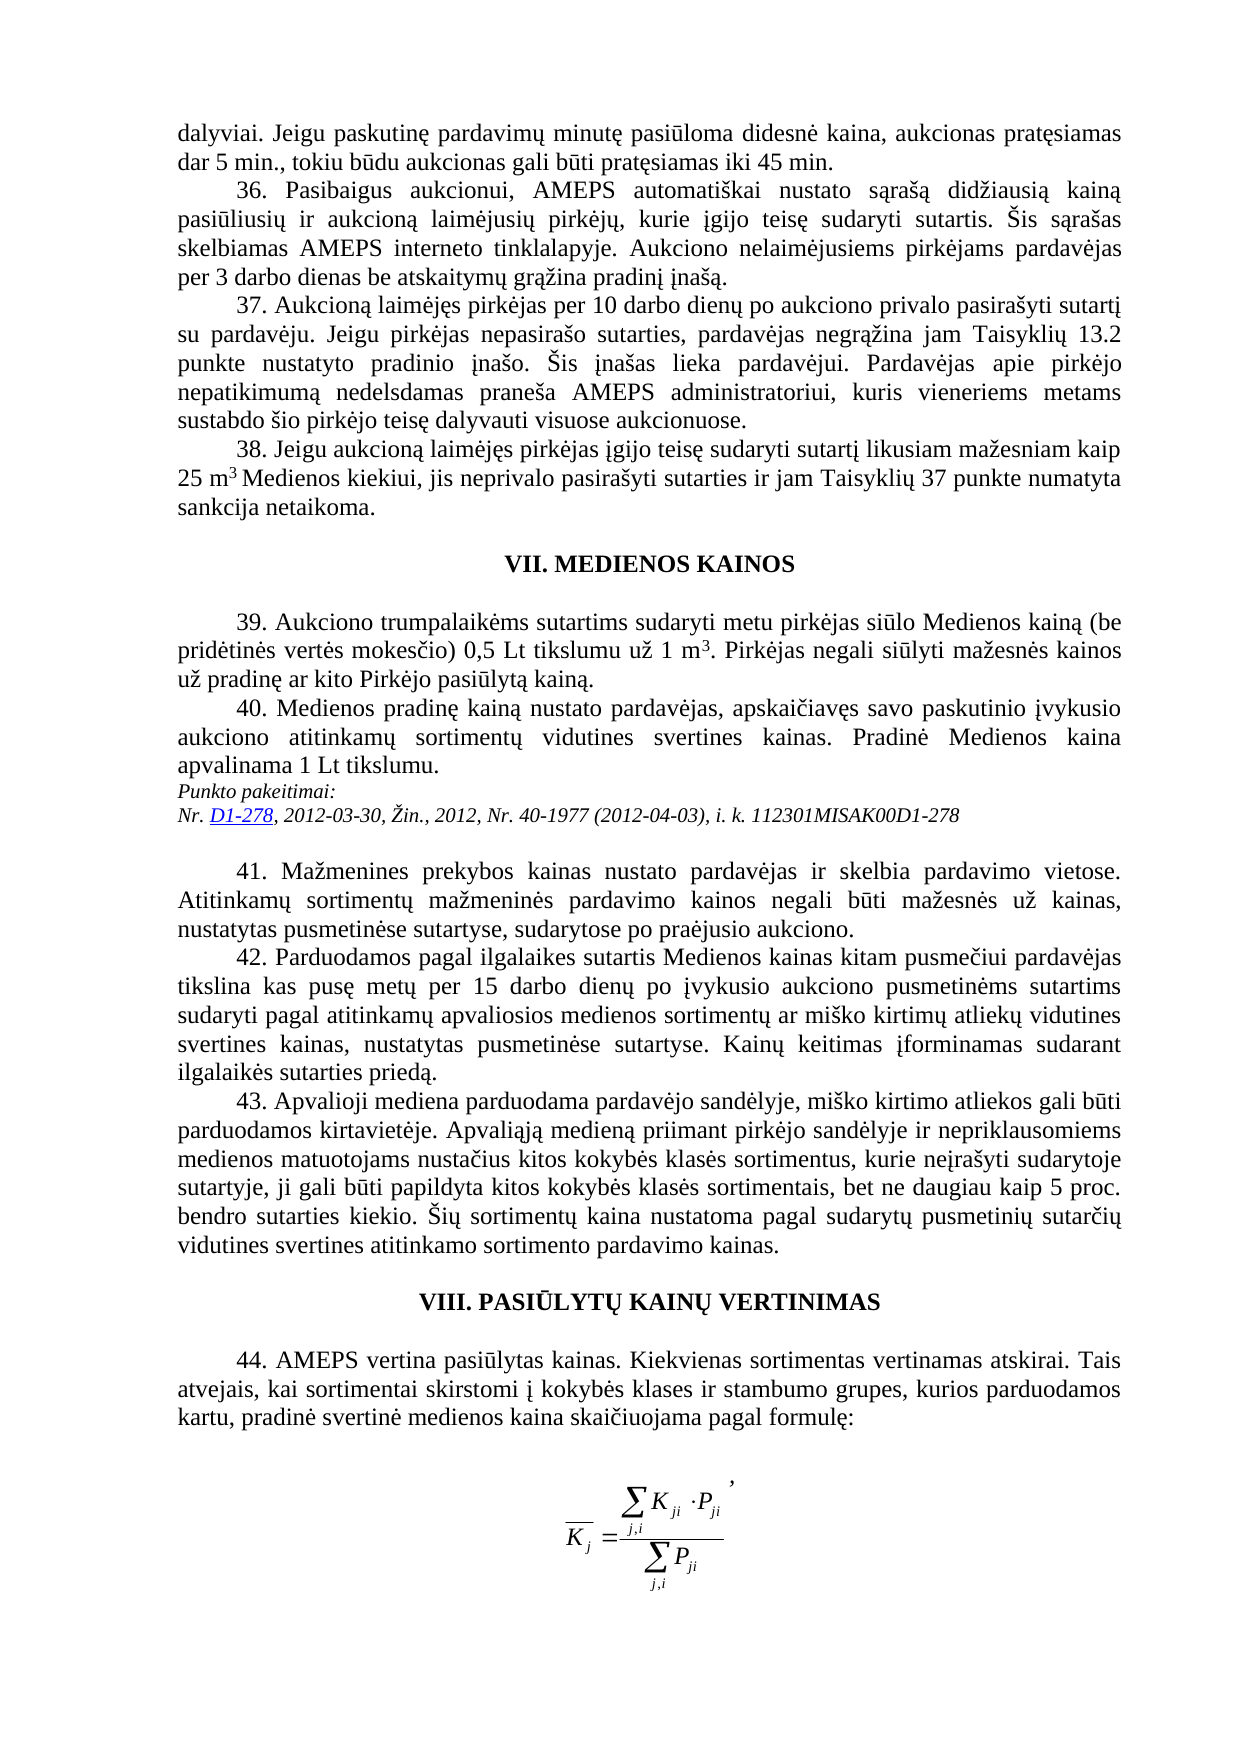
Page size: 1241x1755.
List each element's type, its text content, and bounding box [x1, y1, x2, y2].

text 41. Mažmenines prekybos kainas nustato pardavėjas ir skelbia pardavimo vietose. Atitinkamų sortimentų mažmeninės pardavimo kainos negali būti mažesnės už kainas, nustatytas pusmetinėse sutartyse, sudarytose po praėjusio aukciono. [177, 856, 1122, 942]
text VID Kj=(SUMA(j,i)(Kji*Pji))/(SUMA(j,i)Pji), [177, 1460, 1122, 1597]
text 40. Medienos pradinę kainą nustato pardavėjas, apskaičiavęs savo paskutinio įvykusio aukciono atitinkamų sortimentų vidutines svertines kainas. Pradinė Medienos kaina apvalinama 1 Lt tikslumu. [177, 693, 1122, 779]
text dalyviai. Jeigu paskutinę pardavimų minutę pasiūloma didesnė kaina, aukcionas pratęsiamas dar 5 min., tokiu būdu aukcionas gali būti pratęsiamas iki 45 min. [177, 118, 1122, 176]
text 38. Jeigu aukcioną laimėjęs pirkėjas įgijo teisę sudaryti sutartį likusiam mažesniam kaip 25 m3 Medienos kiekiui, jis neprivalo pasirašyti sutarties ir jam Taisyklių 37 punkte numatyta sankcija netaikoma. [177, 434, 1122, 521]
text 43. Apvalioji mediena parduodama pardavėjo sandėlyje, miško kirtimo atliekos gali būti parduodamos kirtavietėje. Apvaliąją medieną priimant pirkėjo sandėlyje ir nepriklausomiems medienos matuotojams nustačius kitos kokybės klasės sortimentus, kurie neįrašyti sudarytoje sutartyje, ji gali būti papildyta kitos kokybės klasės sortimentais, bet ne daugiau kaip 5 proc. bendro sutarties kiekio. Šių sortimentų kaina nustatoma pagal sudarytų pusmetinių sutarčių vidutines svertines atitinkamo sortimento pardavimo kainas. [177, 1086, 1122, 1259]
text Nr. D1-278, 2012-03-30, Žin., 2012, Nr. 40-1977 (2012-04-03), i. k. 112301MISAK00D1-278 [177, 803, 1122, 827]
text VII. MEDIENOS KAINOS [177, 549, 1122, 578]
text 36. Pasibaigus aukcionui, AMEPS automatiškai nustato sąrašą didžiausią kainą pasiūliusių ir aukcioną laimėjusių pirkėjų, kurie įgijo teisę sudaryti sutartis. Šis sąrašas skelbiamas AMEPS interneto tinklalapyje. Aukciono nelaimėjusiems pirkėjams pardavėjas per 3 darbo dienas be atskaitymų grąžina pradinį įnašą. [177, 176, 1122, 291]
text 39. Aukciono trumpalaikėms sutartims sudaryti metu pirkėjas siūlo Medienos kainą (be pridėtinės vertės mokesčio) 0,5 Lt tikslumu už 1 m3. Pirkėjas negali siūlyti mažesnės kainos už pradinę ar kito Pirkėjo pasiūlytą kainą. [177, 607, 1122, 693]
text VIII. PASIŪLYTŲ KAINŲ VERTINIMAS [177, 1287, 1122, 1316]
text 42. Parduodamos pagal ilgalaikes sutartis Medienos kainas kitam pusmečiui pardavėjas tikslina kas pusę metų per 15 darbo dienų po įvykusio aukciono pusmetinėms sutartims sudaryti pagal atitinkamų apvaliosios medienos sortimentų ar miško kirtimų atliekų vidutines svertines kainas, nustatytas pusmetinėse sutartyse. Kainų keitimas įforminamas sudarant ilgalaikės sutarties priedą. [177, 942, 1122, 1086]
text 44. AMEPS vertina pasiūlytas kainas. Kiekvienas sortimentas vertinamas atskirai. Tais atvejais, kai sortimentai skirstomi į kokybės klases ir stambumo grupes, kurios parduodamos kartu, pradinė svertinė medienos kaina skaičiuojama pagal formulę: [177, 1345, 1122, 1431]
text Punkto pakeitimai: [177, 779, 1122, 803]
text 37. Aukcioną laimėjęs pirkėjas per 10 darbo dienų po aukciono privalo pasirašyti sutartį su pardavėju. Jeigu pirkėjas nepasirašo sutarties, pardavėjas negrąžina jam Taisyklių 13.2 punkte nustatyto pradinio įnašo. Šis įnašas lieka pardavėjui. Pardavėjas apie pirkėjo nepatikimumą nedelsdamas praneša AMEPS administratoriui, kuris vieneriems metams sustabdo šio pirkėjo teisę dalyvauti visuose aukcionuose. [177, 291, 1122, 434]
